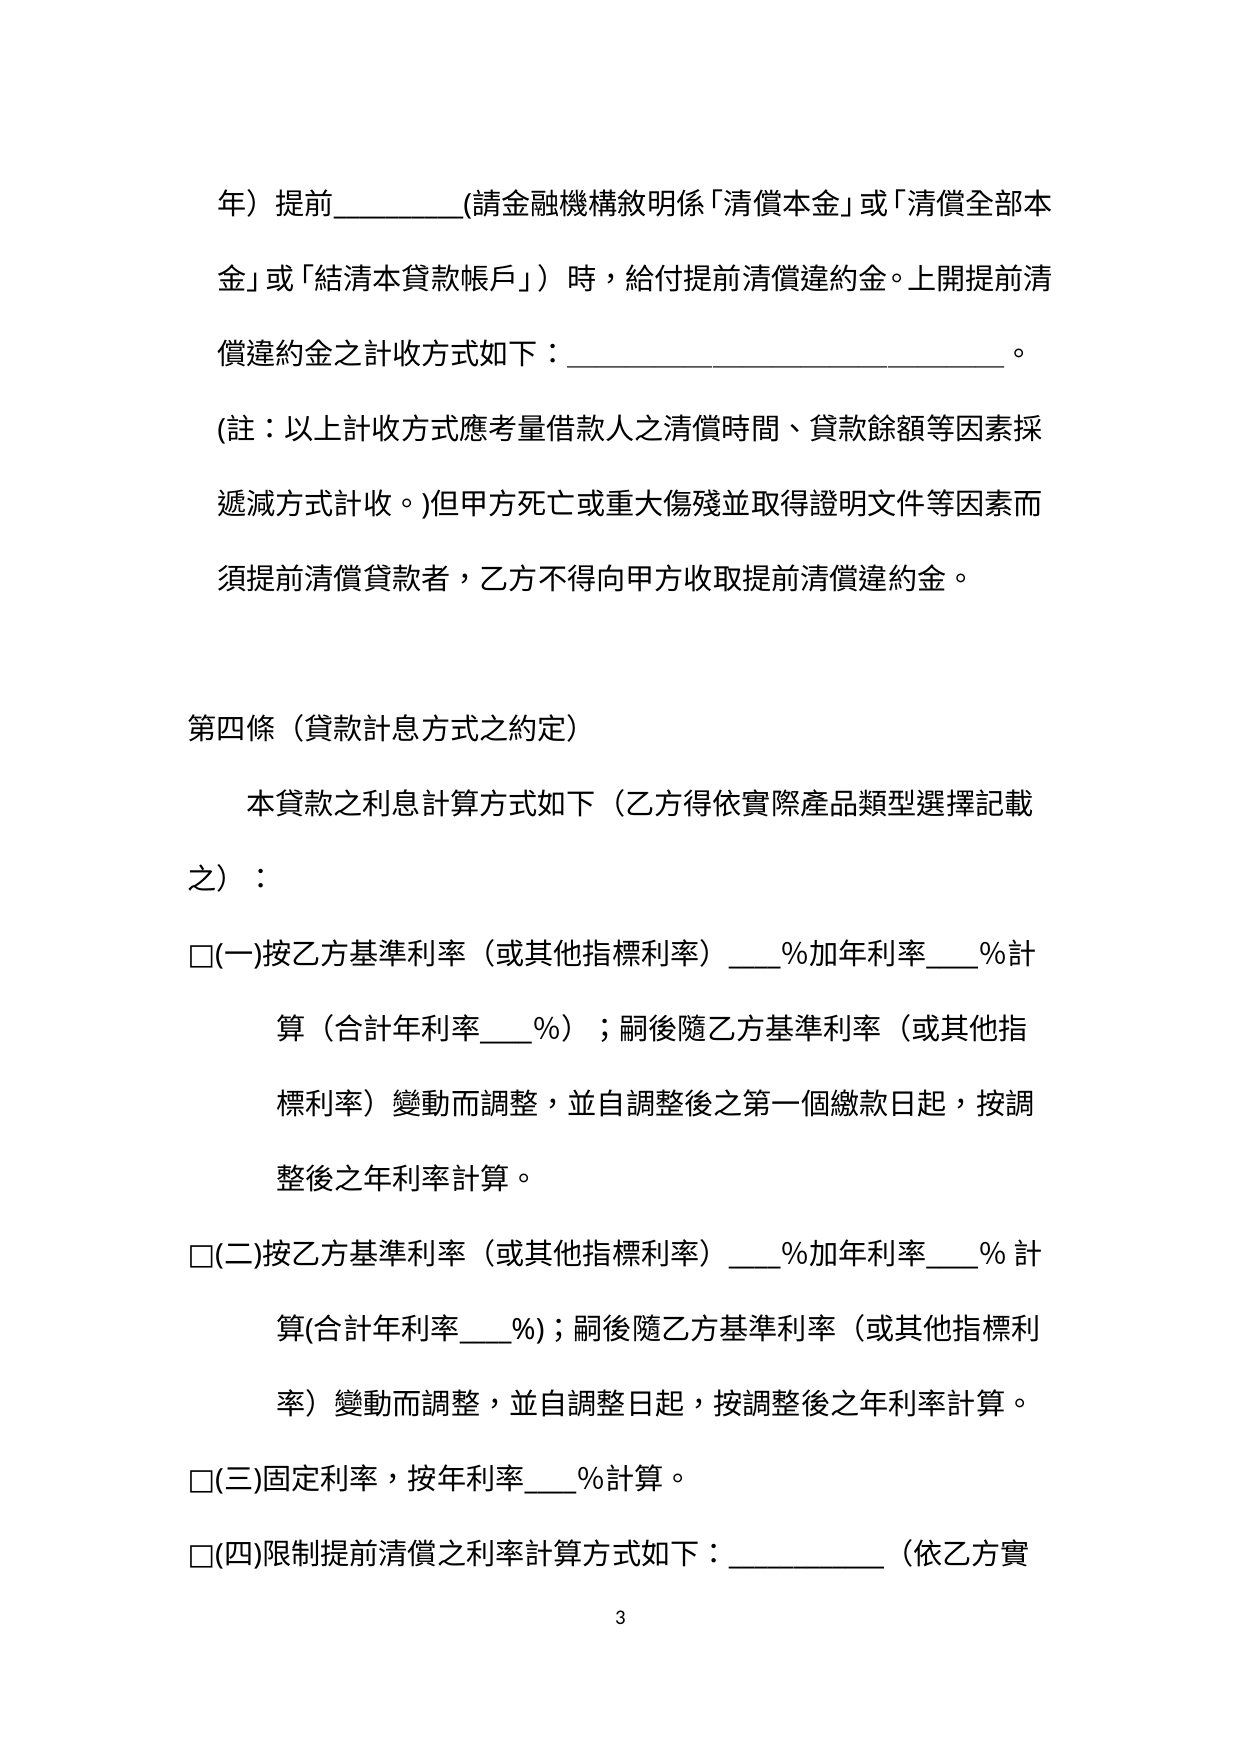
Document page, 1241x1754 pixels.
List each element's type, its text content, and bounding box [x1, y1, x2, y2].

text □(三)固定利率，按年利率____％計算。 [187, 1439, 1053, 1514]
text □「限制清償期間」：甲方同意按第四條第一項第四款計付貸款利息，並同意如於本貸款撥(用)款日起＿年（或＿月）內（不得超過三年）提前__________(請金融機構敘明係「清償本金」或「清償全部本金」或「結清本貸款帳戶」）時，給付提前清償違約金。上開提前清償違約金之計收方式如下：＿＿＿＿＿＿＿＿＿＿＿＿＿＿＿。(註：以上計收方式應考量借款人之清償時間、貸款餘額等因素採遞減方式計收。)但甲方死亡或重大傷殘並取得證明文件等因素而須提前清償貸款者，乙方不得向甲方收取提前清償違約金。 [187, 164, 1053, 614]
text □(一)按乙方基準利率（或其他指標利率）____％加年利率____％計算（合計年利率____％）；嗣後隨乙方基準利率（或其他指標利率）變動而調整，並自調整後之第一個繳款日起，按調整後之年利率計算。 [187, 914, 1053, 1214]
text 第四條（貸款計息方式之約定） [187, 689, 1053, 764]
text □(四)限制提前清償之利率計算方式如下：____________（依乙方實 [187, 1514, 1053, 1589]
text 本貸款之利息計算方式如下（乙方得依實際產品類型選擇記載之）： [187, 764, 1053, 914]
text □(二)按乙方基準利率（或其他指標利率）____％加年利率____％ 計算(合計年利率____%)；嗣後隨乙方基準利率（或其他指標利率）變動而調整，並自調整日起，按調整後之年利率計算。 [187, 1214, 1053, 1439]
